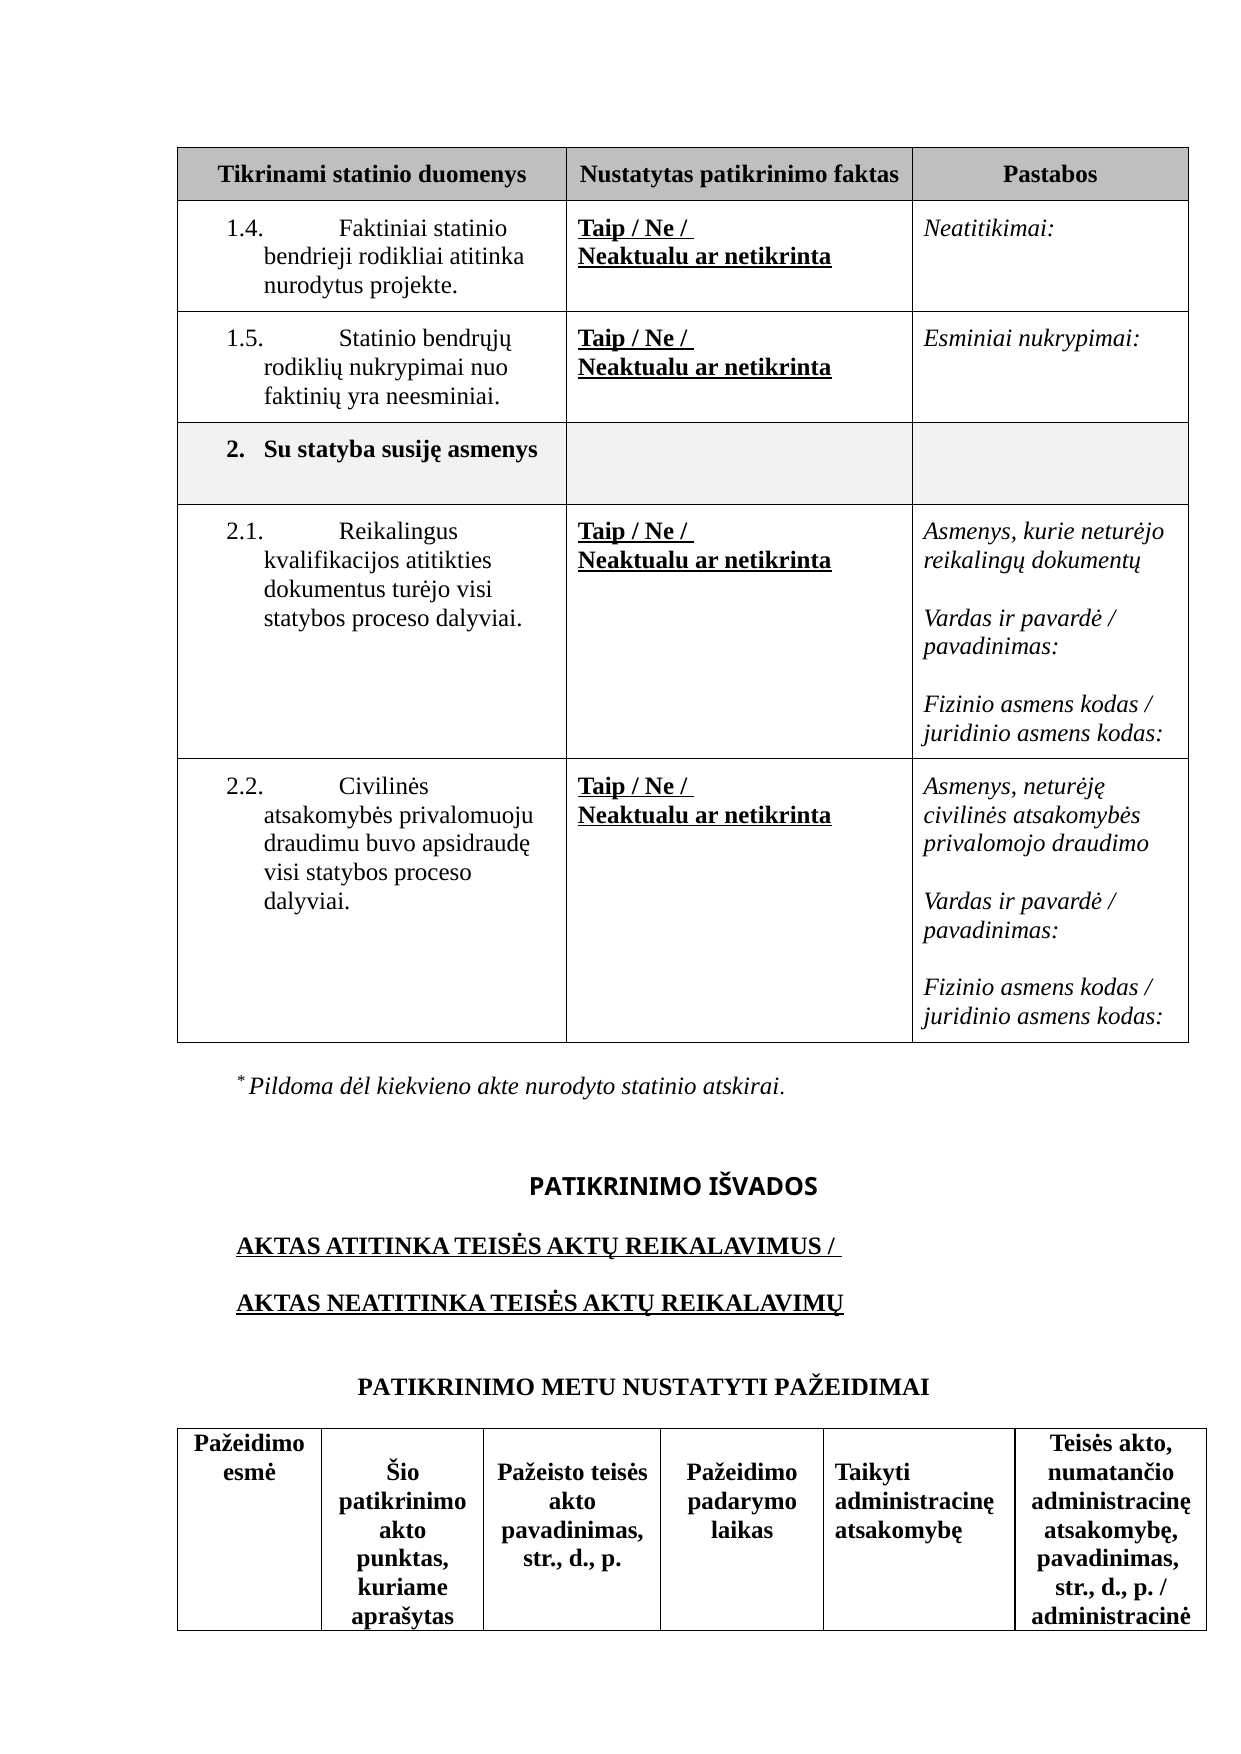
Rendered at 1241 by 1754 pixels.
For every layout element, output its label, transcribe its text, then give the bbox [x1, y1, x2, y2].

table_header Tikrinami statinio duomenys [178, 148, 566, 200]
table_cell 2.1. Reikalingus kvalifikacijos atitikties dokumentus turėjo visi statybos proceso dalyviai. [178, 505, 566, 758]
table_header Nustatytas patikrinimo faktas [567, 148, 912, 200]
table_header Pažeidimo padarymo laikas [661, 1429, 823, 1630]
table_cell 2. Su statyba susiję asmenys [178, 423, 566, 504]
text Patikrinimo išvados [177, 1168, 1169, 1202]
table_cell Taip / Ne / Neaktualu ar netikrinta [567, 505, 912, 758]
text AKTAS ATITINKA TEISĖS AKTŲ REIKALAVIMUS / [177, 1231, 1169, 1260]
table_cell Taip / Ne / Neaktualu ar netikrinta [567, 312, 912, 422]
table_cell Taip / Ne / Neaktualu ar netikrinta [567, 201, 912, 311]
table_header Pažeidimo esmė [178, 1429, 321, 1630]
table_header Teisės akto, numatančio administracinę atsakomybę, pavadinimas, str., d., p. / administracinė [1016, 1429, 1206, 1630]
table_cell Esminiai nukrypimai: [913, 312, 1188, 422]
text PATikrinimo metu nustatytI pažeidimAI [177, 1372, 1110, 1401]
table_cell Asmenys, neturėję civilinės atsakomybės privalomojo draudimo Vardas ir pavardė / pavadinimas: Fizinio asmens kodas / juridinio asmens kodas: [913, 759, 1188, 1042]
table_cell [913, 423, 1188, 504]
table_cell Taip / Ne / Neaktualu ar netikrinta [567, 759, 912, 1042]
table_header Šio patikrinimo akto punktas, kuriame aprašytas [322, 1429, 483, 1630]
table_cell [567, 423, 912, 504]
table_cell Neatitikimai: [913, 201, 1188, 311]
text AKTAS NEATITINKA TEISĖS AKTŲ REIKALAVIMŲ [177, 1288, 1169, 1317]
table_cell 1.4. Faktiniai statinio bendrieji rodikliai atitinka nurodytus projekte. [178, 201, 566, 311]
table_header Pažeisto teisės akto pavadinimas, str., d., p. [484, 1429, 660, 1630]
table_header Pastabos [913, 148, 1188, 200]
table_cell 1.5. Statinio bendrųjų rodiklių nukrypimai nuo faktinių yra neesminiai. [178, 312, 566, 422]
table_cell 2.2. Civilinės atsakomybės privalomuoju draudimu buvo apsidraudę visi statybos proceso dalyviai. [178, 759, 566, 1042]
table_cell Asmenys, kurie neturėjo reikalingų dokumentų Vardas ir pavardė / pavadinimas: Fizinio asmens kodas / juridinio asmens kodas: [913, 505, 1188, 758]
text * Pildoma dėl kiekvieno akte nurodyto statinio atskirai. [177, 1071, 1169, 1100]
table_header Taikyti administracinę atsakomybę [824, 1429, 1014, 1630]
